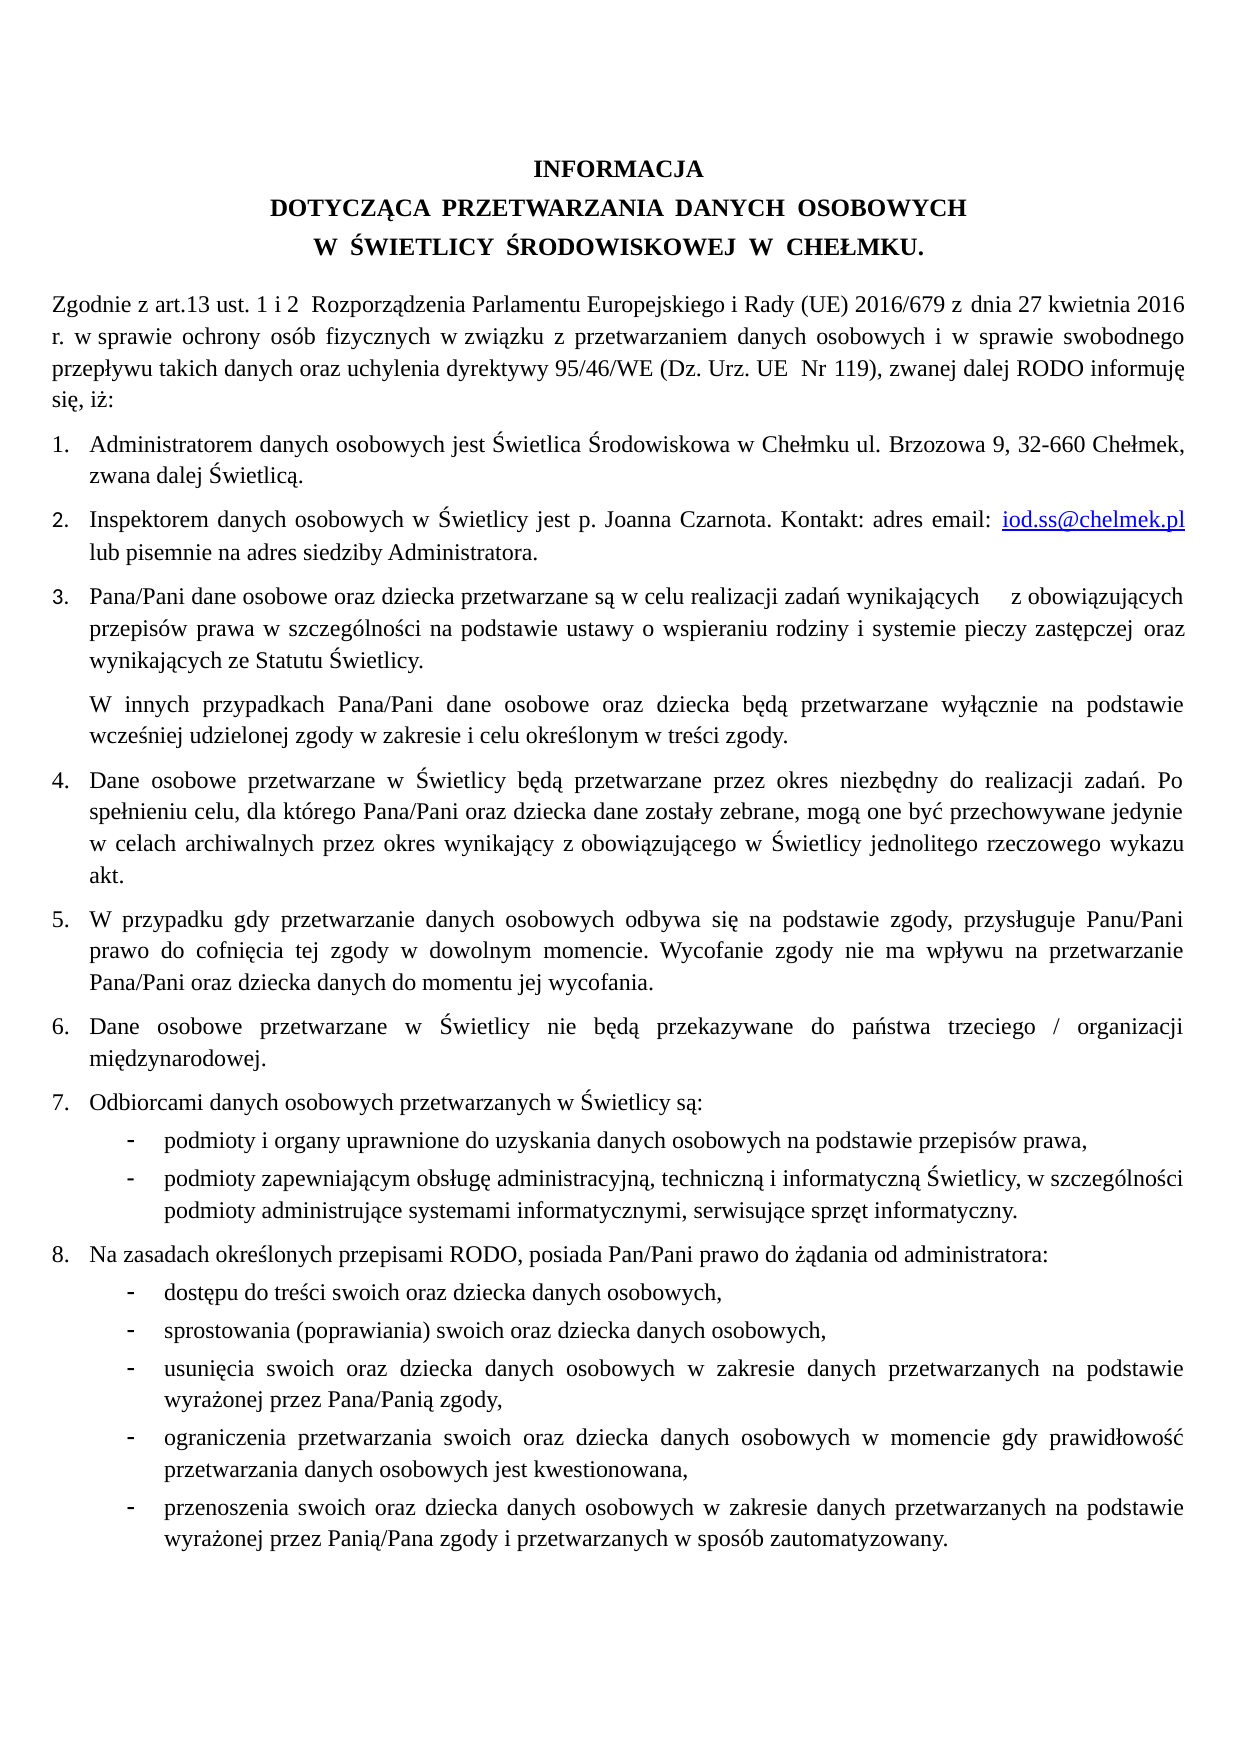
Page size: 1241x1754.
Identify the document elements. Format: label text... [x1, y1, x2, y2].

list Odbiorcami danych osobowych przetwarzanych w Świetlicy są: [52, 1088, 1185, 1116]
list Dane osobowe przetwarzane w Świetlicy będą przetwarzane przez okres niezbędny do realizacji zadań. Po spełnieniu celu, dla którego Pana/Pani oraz dziecka dane zostały zebrane, mogą one być przechowywane jedynie w celach archiwalnych przez okres wynikający z obowiązującego w Świetlicy jednolitego rzeczowego wykazu akt. [52, 766, 1185, 888]
list usunięcia swoich oraz dziecka danych osobowych w zakresie danych przetwarzanych na podstawie wyrażonej przez Pana/Panią zgody, [127, 1353, 1185, 1413]
list Na zasadach określonych przepisami RODO, posiada Pan/Pani prawo do żądania od administratora: [52, 1240, 1185, 1267]
list podmioty i organy uprawnione do uzyskania danych osobowych na podstawie przepisów prawa, [127, 1126, 1185, 1154]
list W przypadku gdy przetwarzanie danych osobowych odbywa się na podstawie zgody, przysługuje Panu/Pani prawo do cofnięcia tej zgody w dowolnym momencie. Wycofanie zgody nie ma wpływu na przetwarzanie Pana/Pani oraz dziecka danych do momentu jej wycofania. [52, 905, 1185, 996]
list Administratorem danych osobowych jest Świetlica Środowiskowa w Chełmku ul. Brzozowa 9, 32-660 Chełmek, zwana dalej Świetlicą. [52, 429, 1185, 489]
text Zgodnie z art.13 ust. 1 i 2 Rozporządzenia Parlamentu Europejskiego i Rady (UE) 2016/679 z dnia 27 kwietnia 2016 r. w sprawie ochrony osób fizycznych w związku z przetwarzaniem danych osobowych i w sprawie swobodnego przepływu takich danych oraz uchylenia dyrektywy 95/46/WE (Dz. Urz. UE Nr 119), zwanej dalej RODO informuję się, iż: [52, 290, 1185, 413]
list podmioty zapewniającym obsługę administracyjną, techniczną i informatyczną Świetlicy, w szczególności podmioty administrujące systemami informatycznymi, serwisujące sprzęt informatyczny. [127, 1164, 1185, 1223]
list Pana/Pani dane osobowe oraz dziecka przetwarzane są w celu realizacji zadań wynikających z obowiązujących przepisów prawa w szczególności na podstawie ustawy o wspieraniu rodziny i systemie pieczy zastępczej oraz wynikających ze Statutu Świetlicy. [52, 582, 1185, 673]
text W ŚWIETLICY ŚRODOWISKOWEJ W CHEŁMKU. [52, 232, 1185, 261]
list sprostowania (poprawiania) swoich oraz dziecka danych osobowych, [127, 1316, 1185, 1343]
list W innych przypadkach Pana/Pani dane osobowe oraz dziecka będą przetwarzane wyłącznie na podstawie wcześniej udzielonej zgody w zakresie i celu określonym w treści zgody. [89, 690, 1185, 749]
text DOTYCZĄCA PRZETWARZANIA DANYCH OSOBOWYCH [52, 193, 1185, 222]
text INFORMACJA [52, 154, 1185, 183]
list dostępu do treści swoich oraz dziecka danych osobowych, [127, 1278, 1185, 1305]
list przenoszenia swoich oraz dziecka danych osobowych w zakresie danych przetwarzanych na podstawie wyrażonej przez Panią/Pana zgody i przetwarzanych w sposób zautomatyzowany. [127, 1493, 1185, 1552]
list Inspektorem danych osobowych w Świetlicy jest p. Joanna Czarnota. Kontakt: adres email: iod.ss@chelmek.pl lub pisemnie na adres siedziby Administratora. [52, 505, 1185, 565]
list Dane osobowe przetwarzane w Świetlicy nie będą przekazywane do państwa trzeciego / organizacji międzynarodowej. [52, 1012, 1185, 1072]
list ograniczenia przetwarzania swoich oraz dziecka danych osobowych w momencie gdy prawidłowość przetwarzania danych osobowych jest kwestionowana, [127, 1423, 1185, 1482]
